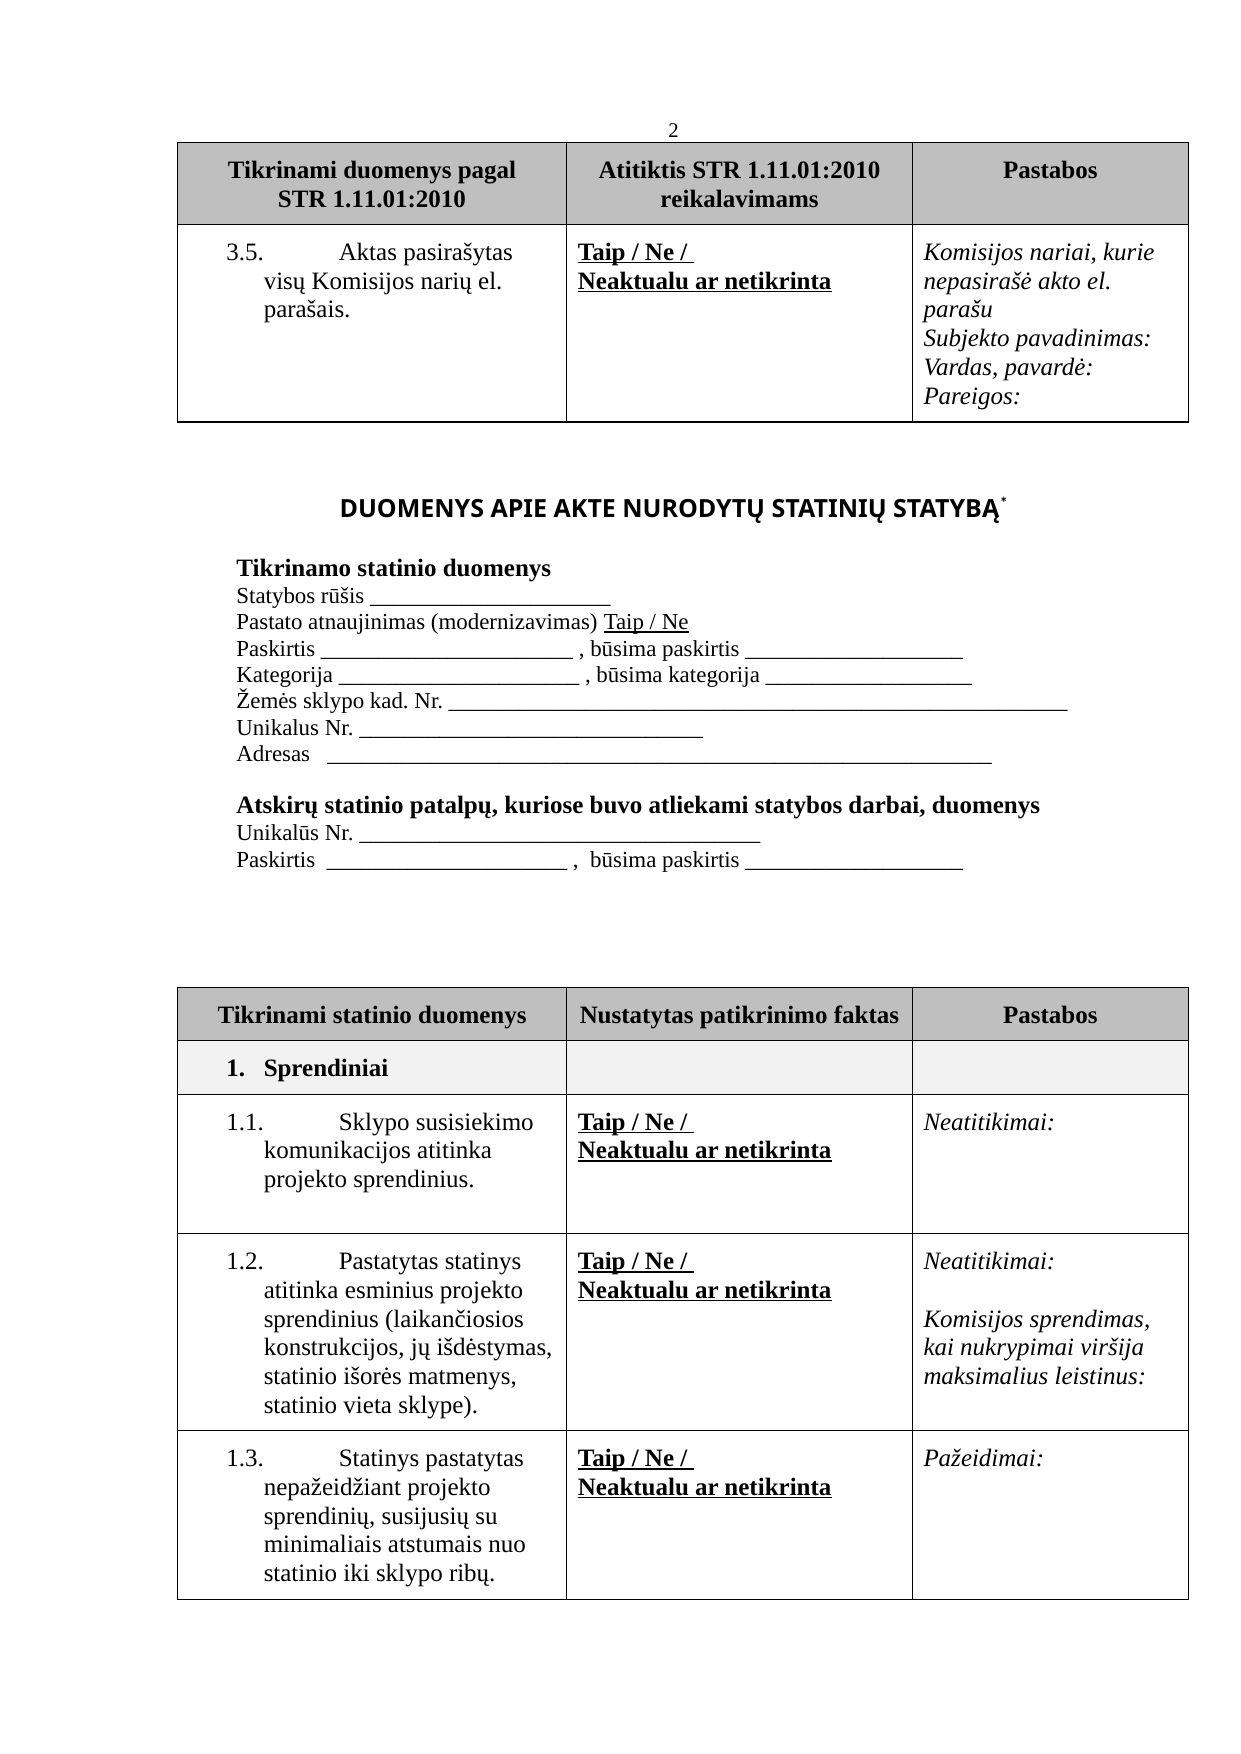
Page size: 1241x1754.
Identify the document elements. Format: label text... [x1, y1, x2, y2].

table_cell 3.5. Aktas pasirašytas visų Komisijos narių el. parašais. [178, 225, 566, 421]
table_header Pastabos [913, 143, 1188, 224]
table_cell Taip / Ne / Neaktualu ar netikrinta [567, 1095, 912, 1233]
table_cell Komisijos nariai, kurie nepasirašė akto el. parašu Subjekto pavadinimas: Vardas, pavardė: Pareigos: [913, 225, 1188, 421]
table_cell Taip / Ne / Neaktualu ar netikrinta [567, 225, 912, 421]
text Duomenys apie akte nurodytų statinių statybą* [177, 491, 1169, 524]
table_cell Neatitikimai: [913, 1095, 1188, 1233]
text Statybos rūšis _____________________ [177, 582, 1169, 608]
table_header Tikrinami duomenys pagal STR 1.11.01:2010 [178, 143, 566, 224]
table_cell Neatitikimai: Komisijos sprendimas, kai nukrypimai viršija maksimalius leistinus: [913, 1234, 1188, 1430]
text Unikalūs Nr. ___________________________________ [177, 819, 1169, 846]
table_cell Taip / Ne / Neaktualu ar netikrinta [567, 1431, 912, 1599]
table_cell 1.3. Statinys pastatytas nepažeidžiant projekto sprendinių, susijusių su minimaliais atstumais nuo statinio iki sklypo ribų. [178, 1431, 566, 1599]
text Paskirtis ______________________ , būsima paskirtis ___________________ [177, 635, 1169, 661]
table_cell Taip / Ne / Neaktualu ar netikrinta [567, 1234, 912, 1430]
text Žemės sklypo kad. Nr. ______________________________________________________ [177, 687, 1169, 714]
table_header Pastabos [913, 988, 1188, 1040]
table_header Nustatytas patikrinimo faktas [567, 988, 912, 1040]
text Unikalus Nr. ______________________________ [177, 714, 1169, 740]
text Kategorija _____________________ , būsima kategorija __________________ [177, 661, 1169, 687]
table_cell [913, 1041, 1188, 1094]
table_header Atitiktis STR 1.11.01:2010 reikalavimams [567, 143, 912, 224]
table_cell 1.1. Sklypo susisiekimo komunikacijos atitinka projekto sprendinius. [178, 1095, 566, 1233]
text Atskirų statinio patalpų, kuriose buvo atliekami statybos darbai, duomenys [177, 791, 1169, 819]
text Tikrinamo statinio duomenys [177, 553, 1169, 582]
table_header Tikrinami statinio duomenys [178, 988, 566, 1040]
text Pastato atnaujinimas (modernizavimas) Taip / Ne [177, 608, 1169, 635]
table_cell 1.2. Pastatytas statinys atitinka esminius projekto sprendinius (laikančiosios konstrukcijos, jų išdėstymas, statinio išorės matmenys, statinio vieta sklype). [178, 1234, 566, 1430]
text Paskirtis _____________________ , būsima paskirtis ___________________ [177, 846, 1169, 872]
text Adresas __________________________________________________________ [177, 740, 1169, 767]
table_cell Pažeidimai: [913, 1431, 1188, 1599]
table_cell 1. Sprendiniai [178, 1041, 566, 1094]
table_cell [567, 1041, 912, 1094]
